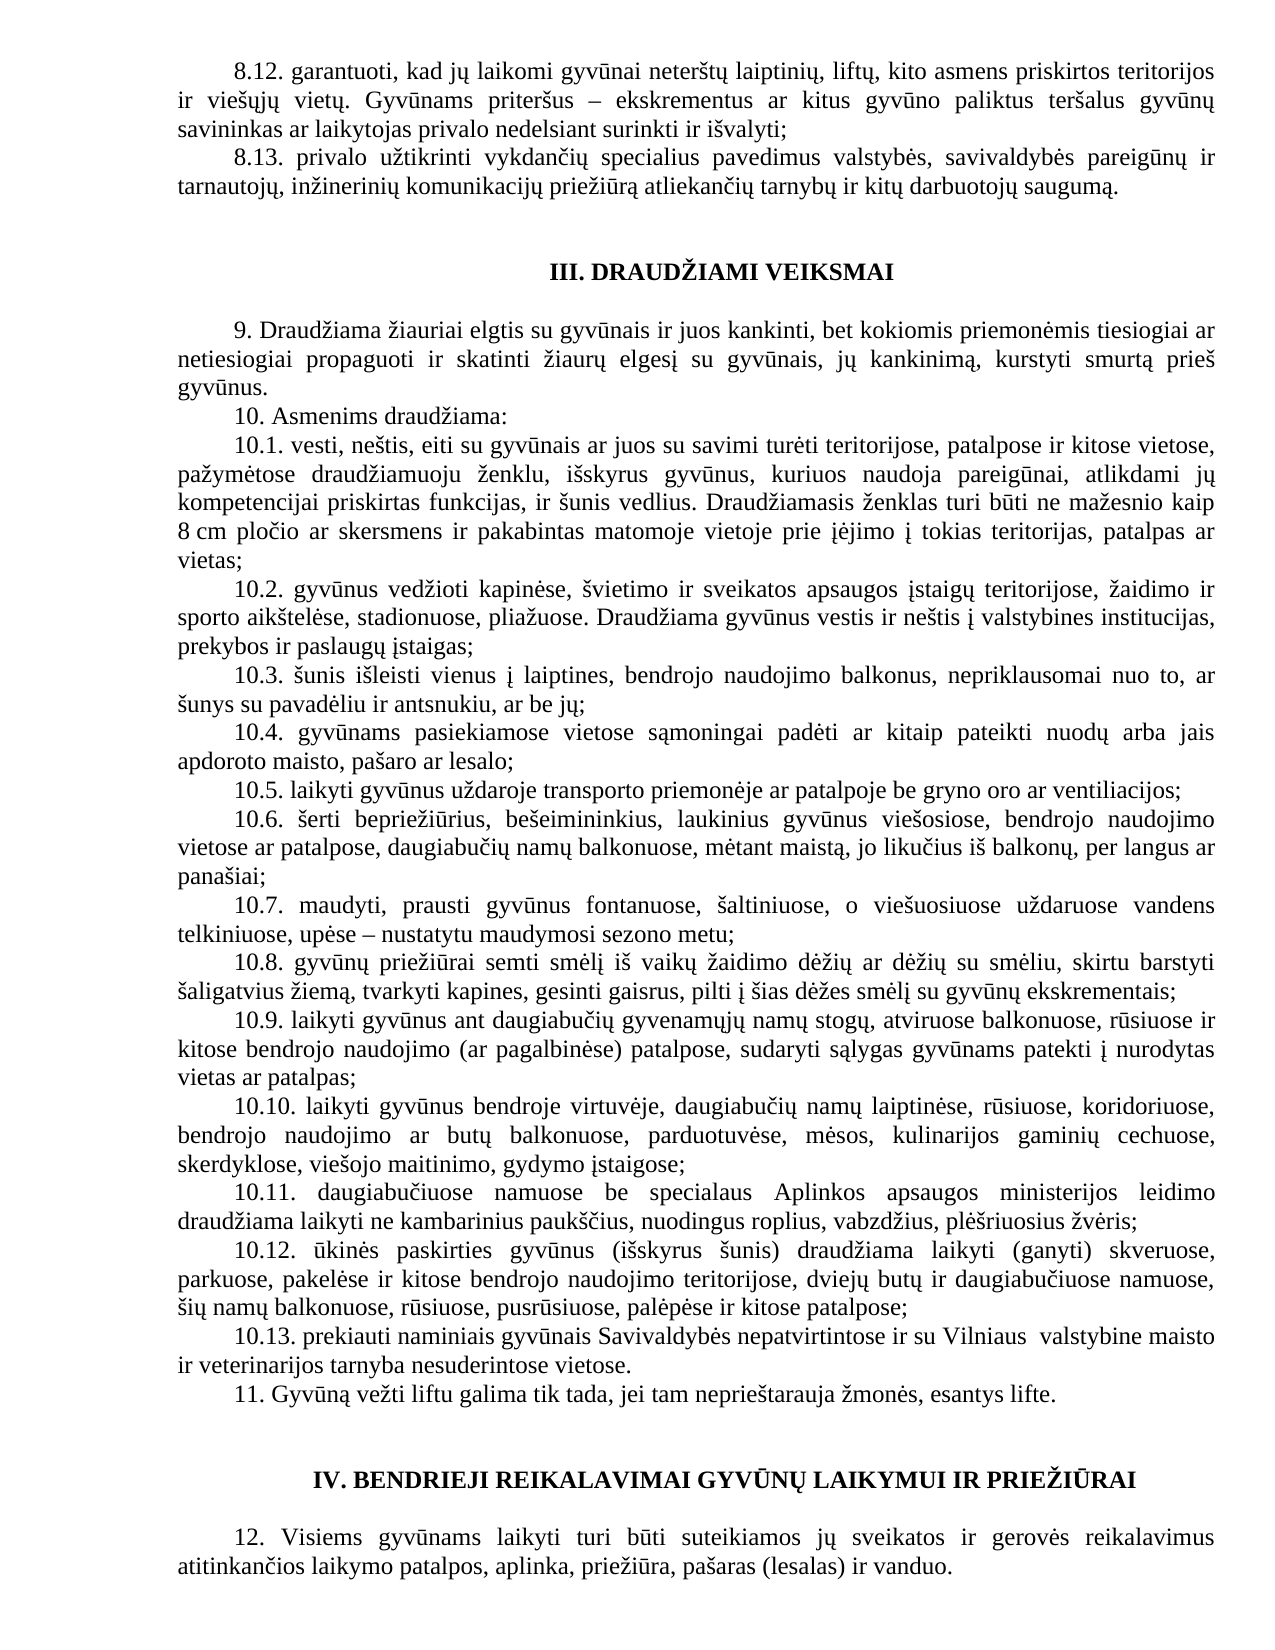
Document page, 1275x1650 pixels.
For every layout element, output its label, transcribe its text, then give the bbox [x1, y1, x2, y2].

text 9. Draudžiama žiauriai elgtis su gyvūnais ir juos kankinti, bet kokiomis priemonėmis tiesiogiai ar netiesiogiai propaguoti ir skatinti žiaurų elgesį su gyvūnais, jų kankinimą, kurstyti smurtą prieš gyvūnus. [177, 315, 1216, 401]
text 10.9. laikyti gyvūnus ant daugiabučių gyvenamųjų namų stogų, atviruose balkonuose, rūsiuose ir kitose bendrojo naudojimo (ar pagalbinėse) patalpose, sudaryti sąlygas gyvūnams patekti į nurodytas vietas ar patalpas; [177, 1005, 1216, 1091]
text 10.4. gyvūnams pasiekiamose vietose sąmoningai padėti ar kitaip pateikti nuodų arba jais apdoroto maisto, pašaro ar lesalo; [177, 717, 1216, 775]
text 10.6. šerti bepriežiūrius, bešeimininkius, laukinius gyvūnus viešosiose, bendrojo naudojimo vietose ar patalpose, daugiabučių namų balkonuose, mėtant maistą, jo likučius iš balkonų, per langus ar panašiai; [177, 804, 1216, 890]
text IV. BENDRIEJI REIKALAVIMAI GYVŪNŲ LAIKYMUI IR PRIEŽIŪRAI [177, 1465, 1216, 1494]
text 11. Gyvūną vežti liftu galima tik tada, jei tam neprieštarauja žmonės, esantys lifte. [177, 1379, 1216, 1407]
text 8.12. garantuoti, kad jų laikomi gyvūnai neterštų laiptinių, liftų, kito asmens priskirtos teritorijos ir viešųjų vietų. Gyvūnams priteršus – ekskrementus ar kitus gyvūno paliktus teršalus gyvūnų savininkas ar laikytojas privalo nedelsiant surinkti ir išvalyti; [177, 56, 1216, 142]
text 10.8. gyvūnų priežiūrai semti smėlį iš vaikų žaidimo dėžių ar dėžių su smėliu, skirtu barstyti šaligatvius žiemą, tvarkyti kapines, gesinti gaisrus, pilti į šias dėžes smėlį su gyvūnų ekskrementais; [177, 947, 1216, 1005]
text 10. Asmenims draudžiama: [177, 401, 1216, 430]
text 12. Visiems gyvūnams laikyti turi būti suteikiamos jų sveikatos ir gerovės reikalavimus atitinkančios laikymo patalpos, aplinka, priežiūra, pašaras (lesalas) ir vanduo. [177, 1522, 1216, 1580]
text 8.13. privalo užtikrinti vykdančių specialius pavedimus valstybės, savivaldybės pareigūnų ir tarnautojų, inžinerinių komunikacijų priežiūrą atliekančių tarnybų ir kitų darbuotojų saugumą. [177, 142, 1216, 200]
text 10.7. maudyti, prausti gyvūnus fontanuose, šaltiniuose, o viešuosiuose uždaruose vandens telkiniuose, upėse – nustatytu maudymosi sezono metu; [177, 890, 1216, 947]
text 10.1. vesti, neštis, eiti su gyvūnais ar juos su savimi turėti teritorijose, patalpose ir kitose vietose, pažymėtose draudžiamuoju ženklu, išskyrus gyvūnus, kuriuos naudoja pareigūnai, atlikdami jų kompetencijai priskirtas funkcijas, ir šunis vedlius. Draudžiamasis ženklas turi būti ne mažesnio kaip 8 cm pločio ar skersmens ir pakabintas matomoje vietoje prie įėjimo į tokias teritorijas, patalpas ar vietas; [177, 430, 1216, 574]
text 10.5. laikyti gyvūnus uždaroje transporto priemonėje ar patalpoje be gryno oro ar ventiliacijos; [177, 775, 1216, 804]
text 10.2. gyvūnus vedžioti kapinėse, švietimo ir sveikatos apsaugos įstaigų teritorijose, žaidimo ir sporto aikštelėse, stadionuose, pliažuose. Draudžiama gyvūnus vestis ir neštis į valstybines institucijas, prekybos ir paslaugų įstaigas; [177, 574, 1216, 660]
text III. DRAUDŽIAMI VEIKSMAI [177, 257, 1216, 286]
text 10.10. laikyti gyvūnus bendroje virtuvėje, daugiabučių namų laiptinėse, rūsiuose, koridoriuose, bendrojo naudojimo ar butų balkonuose, parduotuvėse, mėsos, kulinarijos gaminių cechuose, skerdyklose, viešojo maitinimo, gydymo įstaigose; [177, 1091, 1216, 1177]
text 10.11. daugiabučiuose namuose be specialaus Aplinkos apsaugos ministerijos leidimo draudžiama laikyti ne kambarinius paukščius, nuodingus roplius, vabzdžius, plėšriuosius žvėris; [177, 1177, 1216, 1235]
text 10.12. ūkinės paskirties gyvūnus (išskyrus šunis) draudžiama laikyti (ganyti) skveruose, parkuose, pakelėse ir kitose bendrojo naudojimo teritorijose, dviejų butų ir daugiabučiuose namuose, šių namų balkonuose, rūsiuose, pusrūsiuose, palėpėse ir kitose patalpose; [177, 1235, 1216, 1321]
text 10.13. prekiauti naminiais gyvūnais Savivaldybės nepatvirtintose ir su Vilniaus valstybine maisto ir veterinarijos tarnyba nesuderintose vietose. [177, 1321, 1216, 1379]
text 10.3. šunis išleisti vienus į laiptines, bendrojo naudojimo balkonus, nepriklausomai nuo to, ar šunys su pavadėliu ir antsnukiu, ar be jų; [177, 660, 1216, 717]
